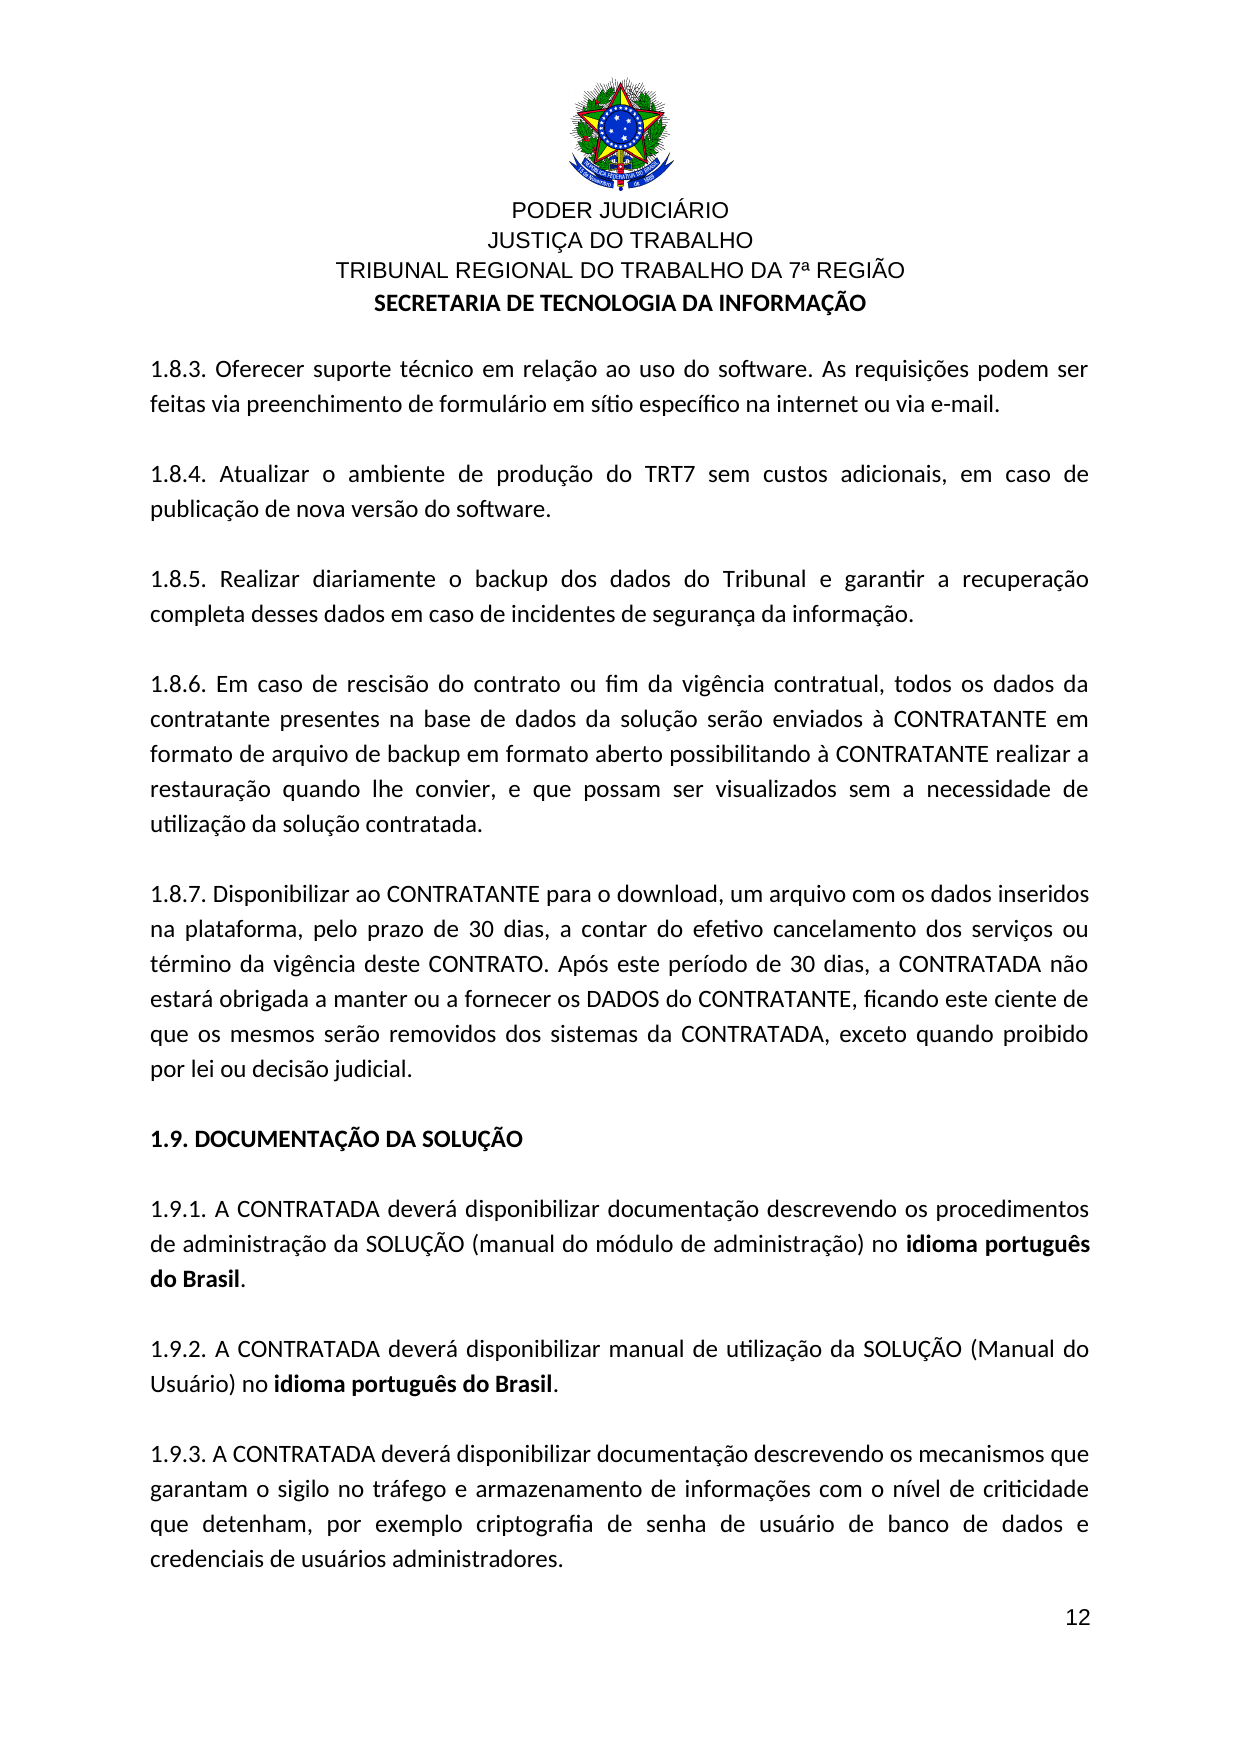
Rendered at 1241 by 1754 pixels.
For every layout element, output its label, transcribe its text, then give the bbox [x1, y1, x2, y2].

text 1.8.4. Atualizar o ambiente de produção do TRT7 sem custos adicionais, em caso de publicação de nova versão do software. [150, 458, 1091, 523]
text 1.8.5. Realizar diariamente o backup dos dados do Tribunal e garantir a recuperação completa desses dados em caso de incidentes de segurança da informação. [150, 563, 1091, 628]
text 1.8.3. Oferecer suporte técnico em relação ao uso do software. As requisições podem ser feitas via preenchimento de formulário em sítio específico na internet ou via e-mail. [150, 353, 1091, 418]
text 1.9. DOCUMENTAÇÃO DA SOLUÇÃO [150, 1123, 1091, 1153]
text 1.8.6. Em caso de rescisão do contrato ou fim da vigência contratual, todos os dados da contratante presentes na base de dados da solução serão enviados à CONTRATANTE em formato de arquivo de backup em formato aberto possibilitando à CONTRATANTE realizar a restauração quando lhe convier, e que possam ser visualizados sem a necessidade de utilização da solução contratada. [150, 668, 1091, 838]
text 1.8.7. Disponibilizar ao CONTRATANTE para o download, um arquivo com os dados inseridos na plataforma, pelo prazo de 30 dias, a contar do efetivo cancelamento dos serviços ou término da vigência deste CONTRATO. Após este período de 30 dias, a CONTRATADA não estará obrigada a manter ou a fornecer os DADOS do CONTRATANTE, ficando este ciente de que os mesmos serão removidos dos sistemas da CONTRATADA, exceto quando proibido por lei ou decisão judicial. [150, 878, 1091, 1083]
text 1.9.1. A CONTRATADA deverá disponibilizar documentação descrevendo os procedimentos de administração da SOLUÇÃO (manual do módulo de administração) no idioma português do Brasil. [150, 1193, 1091, 1293]
text 1.9.2. A CONTRATADA deverá disponibilizar manual de utilização da SOLUÇÃO (Manual do Usuário) no idioma português do Brasil. [150, 1333, 1091, 1398]
text 1.9.3. A CONTRATADA deverá disponibilizar documentação descrevendo os mecanismos que garantam o sigilo no tráfego e armazenamento de informações com o nível de criticidade que detenham, por exemplo criptografia de senha de usuário de banco de dados e credenciais de usuários administradores. [150, 1438, 1091, 1573]
